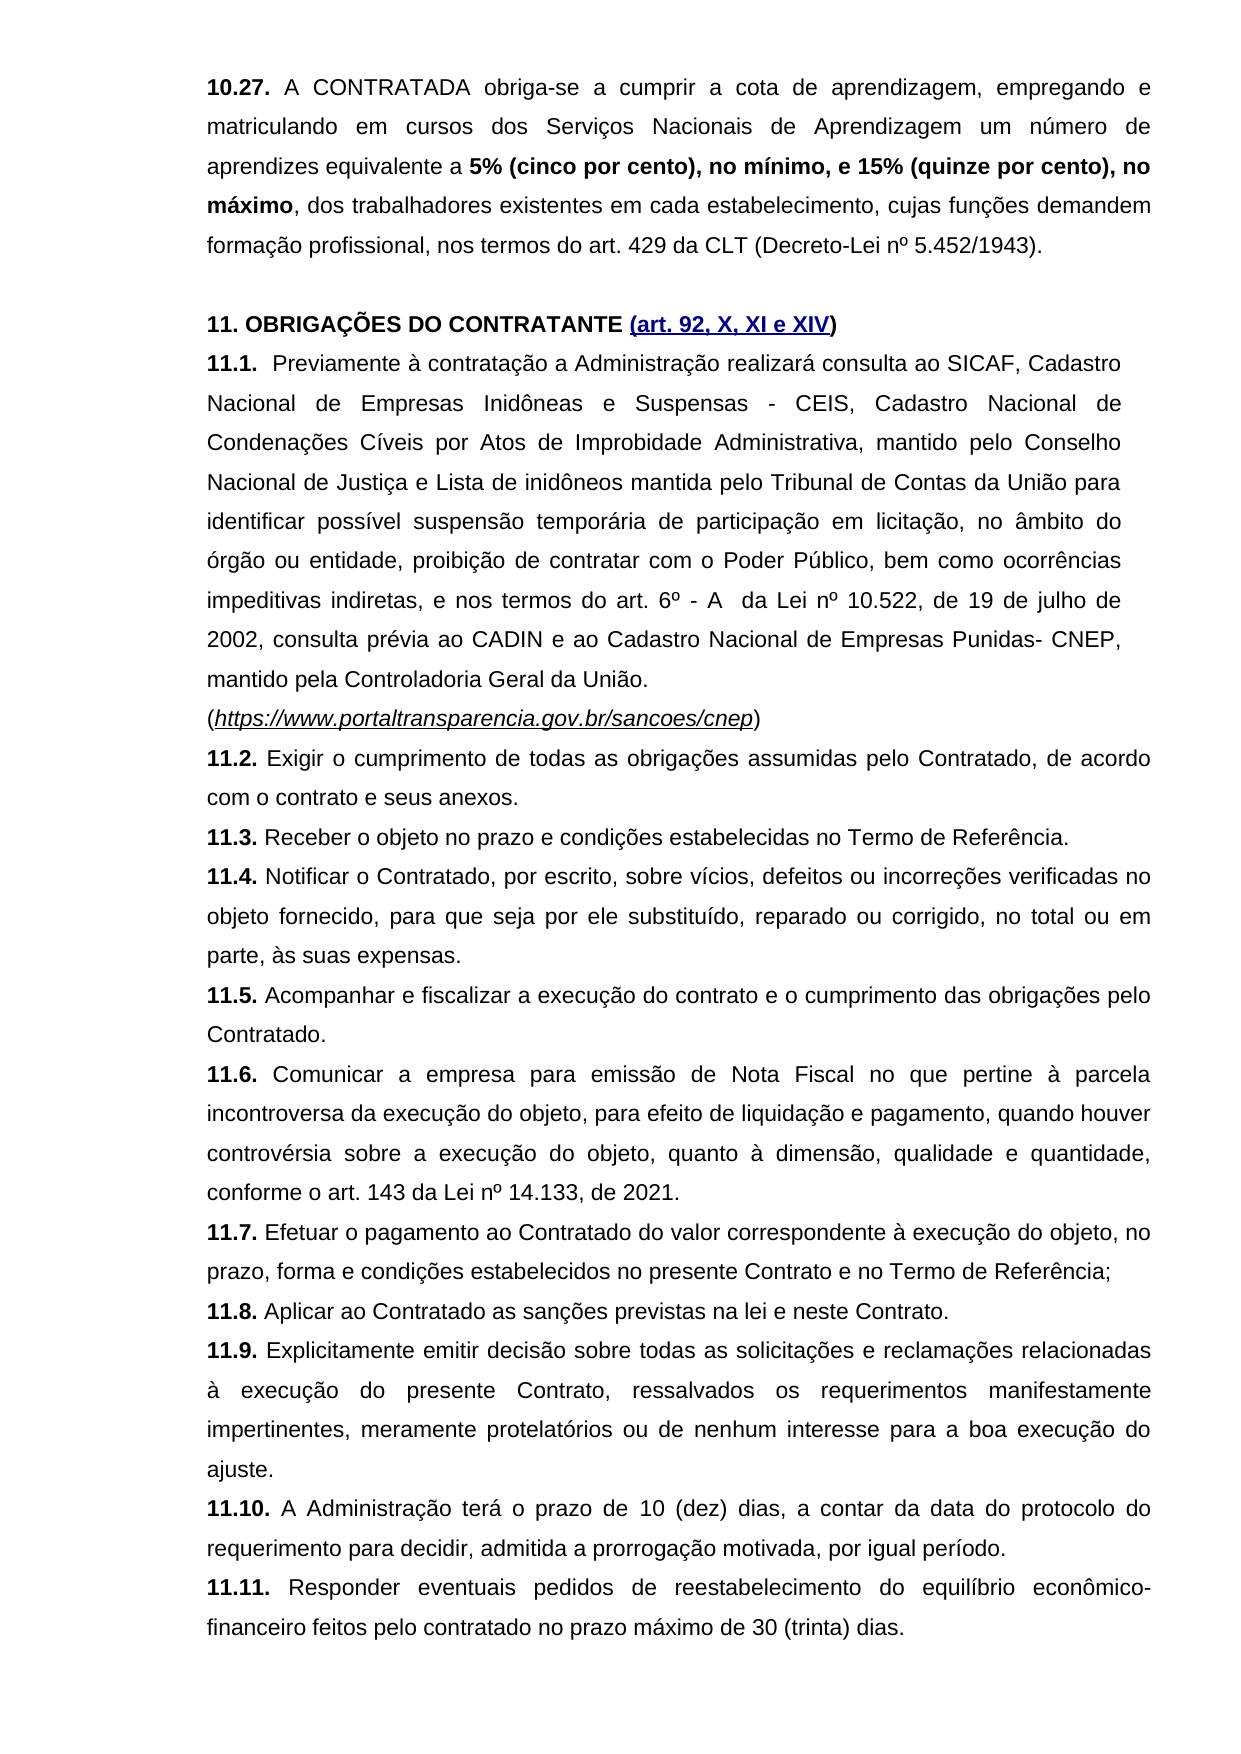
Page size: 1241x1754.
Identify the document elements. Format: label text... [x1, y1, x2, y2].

text 10.27. A CONTRATADA obriga-se a cumprir a cota de aprendizagem, empregando e matriculando em cursos dos Serviços Nacionais de Aprendizagem um número de aprendizes equivalente a 5% (cinco por cento), no mínimo, e 15% (quinze por cento), no máximo, dos trabalhadores existentes em cada estabelecimento, cujas funções demandem formação profissional, nos termos do art. 429 da CLT (Decreto-Lei nº 5.452/1943). [207, 74, 1152, 258]
text 11. OBRIGAÇÕES DO CONTRATANTE (art. 92, X, XI e XIV) [207, 311, 1152, 337]
text 11.2. Exigir o cumprimento de todas as obrigações assumidas pelo Contratado, de acordo com o contrato e seus anexos. [207, 745, 1152, 811]
text (https://www.portaltransparencia.gov.br/sancoes/cnep) [207, 705, 1122, 732]
text 11.10. A Administração terá o prazo de 10 (dez) dias, a contar da data do protocolo do requerimento para decidir, admitida a prorrogação motivada, por igual período. [207, 1495, 1152, 1561]
text 11.3. Receber o objeto no prazo e condições estabelecidas no Termo de Referência. [207, 824, 1152, 850]
text 11.8. Aplicar ao Contratado as sanções previstas na lei e neste Contrato. [207, 1298, 1152, 1324]
text 11.5. Acompanhar e fiscalizar a execução do contrato e o cumprimento das obrigações pelo Contratado. [207, 982, 1152, 1048]
text 11.7. Efetuar o pagamento ao Contratado do valor correspondente à execução do objeto, no prazo, forma e condições estabelecidos no presente Contrato e no Termo de Referência; [207, 1219, 1152, 1284]
text 11.11. Responder eventuais pedidos de reestabelecimento do equilíbrio econômico-financeiro feitos pelo contratado no prazo máximo de 30 (trinta) dias. [207, 1574, 1152, 1640]
text 11.6. Comunicar a empresa para emissão de Nota Fiscal no que pertine à parcela incontroversa da execução do objeto, para efeito de liquidação e pagamento, quando houver controvérsia sobre a execução do objeto, quanto à dimensão, qualidade e quantidade, conforme o art. 143 da Lei nº 14.133, de 2021. [207, 1061, 1152, 1206]
text 11.1. Previamente à contratação a Administração realizará consulta ao SICAF, Cadastro Nacional de Empresas Inidôneas e Suspensas - CEIS, Cadastro Nacional de Condenações Cíveis por Atos de Improbidade Administrativa, mantido pelo Conselho Nacional de Justiça e Lista de inidôneos mantida pelo Tribunal de Contas da União para identificar possível suspensão temporária de participação em licitação, no âmbito do órgão ou entidade, proibição de contratar com o Poder Público, bem como ocorrências impeditivas indiretas, e nos termos do art. 6º - A da Lei nº 10.522, de 19 de julho de 2002, consulta prévia ao CADIN e ao Cadastro Nacional de Empresas Punidas- CNEP, mantido pela Controladoria Geral da União. [207, 350, 1122, 692]
text 11.4. Notificar o Contratado, por escrito, sobre vícios, defeitos ou incorreções verificadas no objeto fornecido, para que seja por ele substituído, reparado ou corrigido, no total ou em parte, às suas expensas. [207, 863, 1152, 969]
text 11.9. Explicitamente emitir decisão sobre todas as solicitações e reclamações relacionadas à execução do presente Contrato, ressalvados os requerimentos manifestamente impertinentes, meramente protelatórios ou de nenhum interesse para a boa execução do ajuste. [207, 1337, 1152, 1482]
